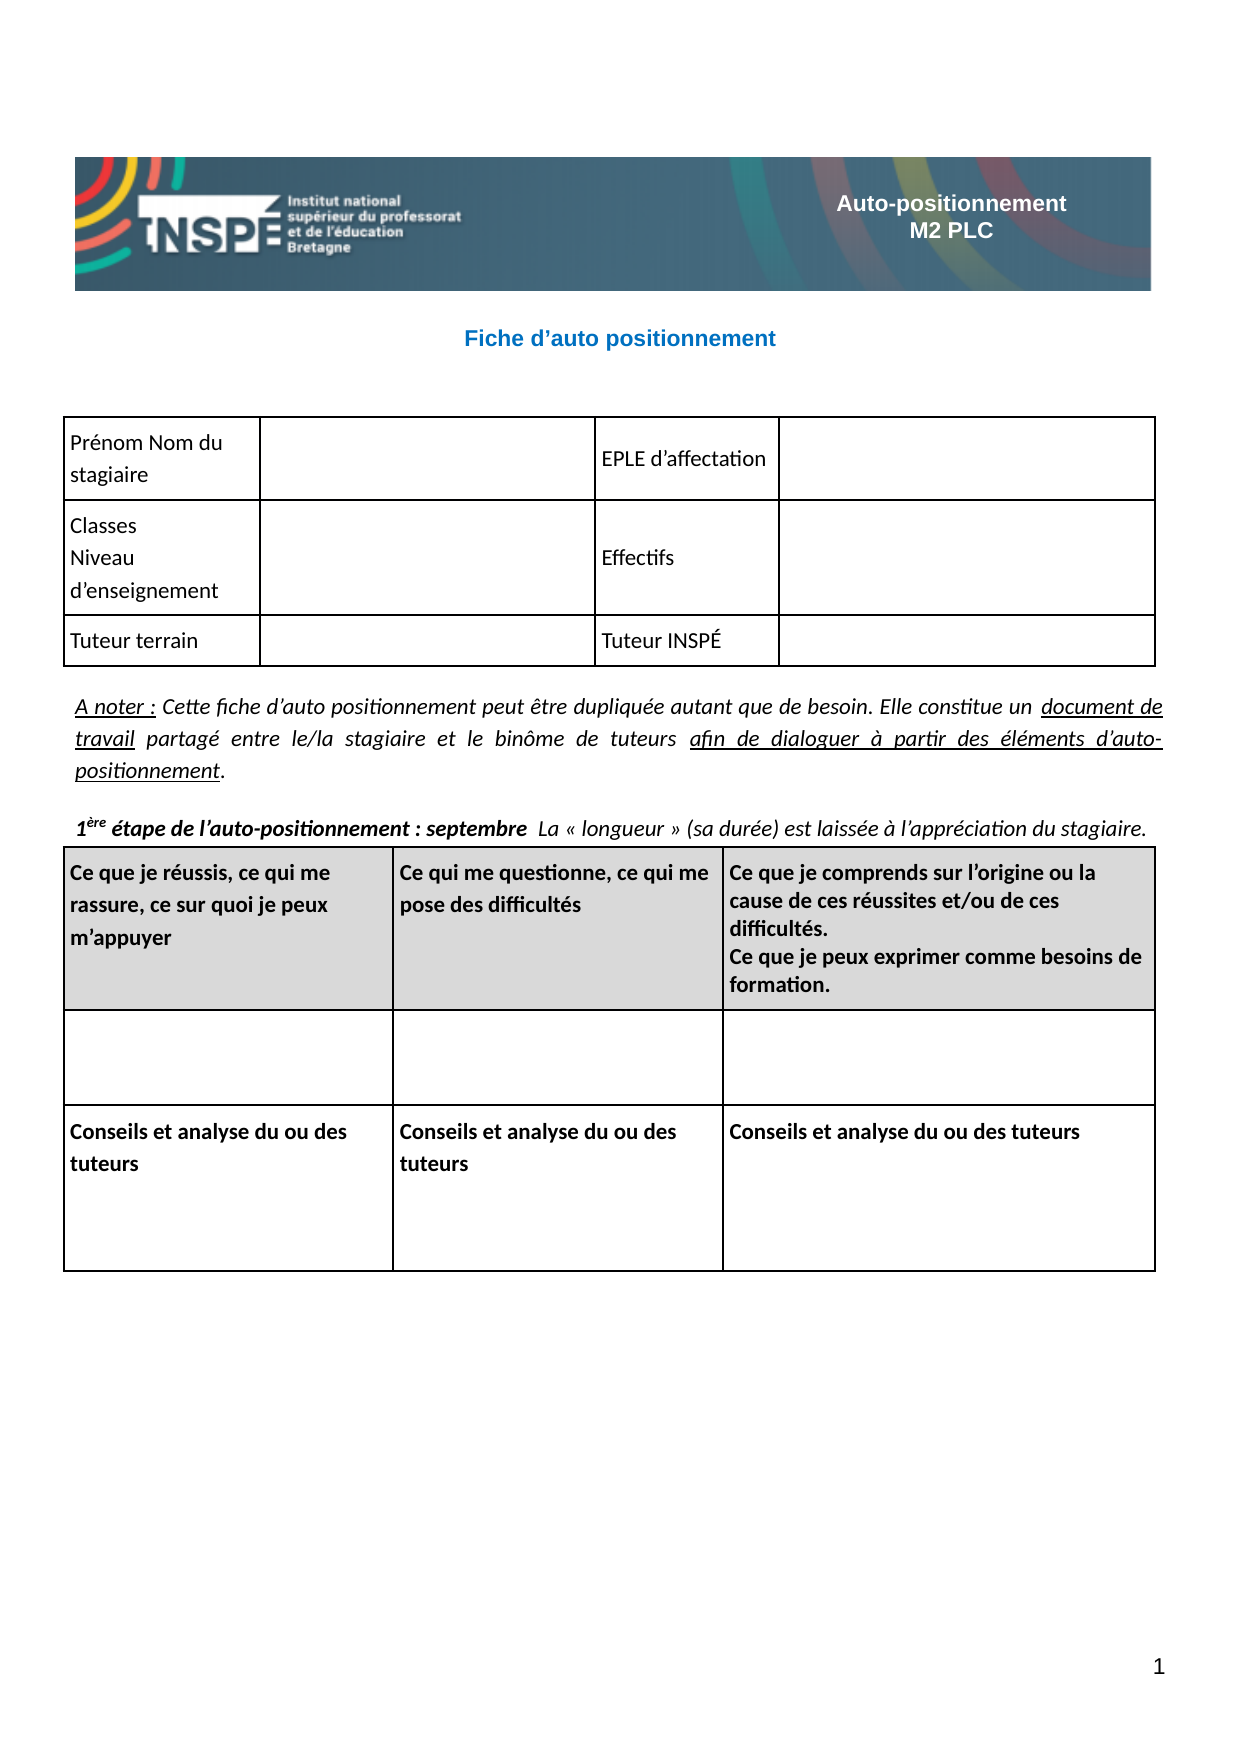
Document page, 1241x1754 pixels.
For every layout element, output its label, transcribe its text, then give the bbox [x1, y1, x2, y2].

text A noter : Cette fiche d’auto positionnement peut être dupliquée autant que de besoin. Elle constitue un document de travail partagé entre le/la stagiaire et le binôme de tuteurs afin de dialoguer à partir des éléments d’auto-positionnement. [75, 692, 1165, 784]
text 1ère étape de l’auto-positionnement : septembre La « longueur » (sa durée) est laissée à l’appréciation du stagiaire. [75, 814, 1165, 842]
table_cell Tuteur terrain [65, 616, 259, 665]
table_header Ce que je comprends sur l’origine ou la cause de ces réussites et/ou de ces difficultés. Ce que je peux exprimer comme besoins de formation. [724, 848, 1154, 1009]
table_cell Conseils et analyse du ou des tuteurs [724, 1106, 1154, 1269]
table_cell [780, 501, 1154, 614]
table_cell Tuteur INSPÉ [596, 616, 778, 665]
table_cell [65, 1011, 392, 1104]
table_cell [394, 1011, 722, 1104]
table_header [261, 418, 594, 499]
table_header Prénom Nom du stagiaire [65, 418, 259, 499]
table_cell Conseils et analyse du ou des tuteurs [394, 1106, 722, 1269]
table_cell Classes Niveau d’enseignement [65, 501, 259, 614]
table_header Ce qui me questionne, ce qui me pose des difficultés [394, 848, 722, 1009]
table_cell Effectifs [596, 501, 778, 614]
table_cell [261, 616, 594, 665]
table_cell Conseils et analyse du ou des tuteurs [65, 1106, 392, 1269]
text Fiche d’auto positionnement [75, 325, 1165, 351]
table_cell [261, 501, 594, 614]
table_cell [724, 1011, 1154, 1104]
table_header EPLE d’affectation [596, 418, 778, 499]
table_cell [780, 616, 1154, 665]
table_header [780, 418, 1154, 499]
table_header Ce que je réussis, ce qui me rassure, ce sur quoi je peux m’appuyer [65, 848, 392, 1009]
picture [75, 157, 1153, 291]
